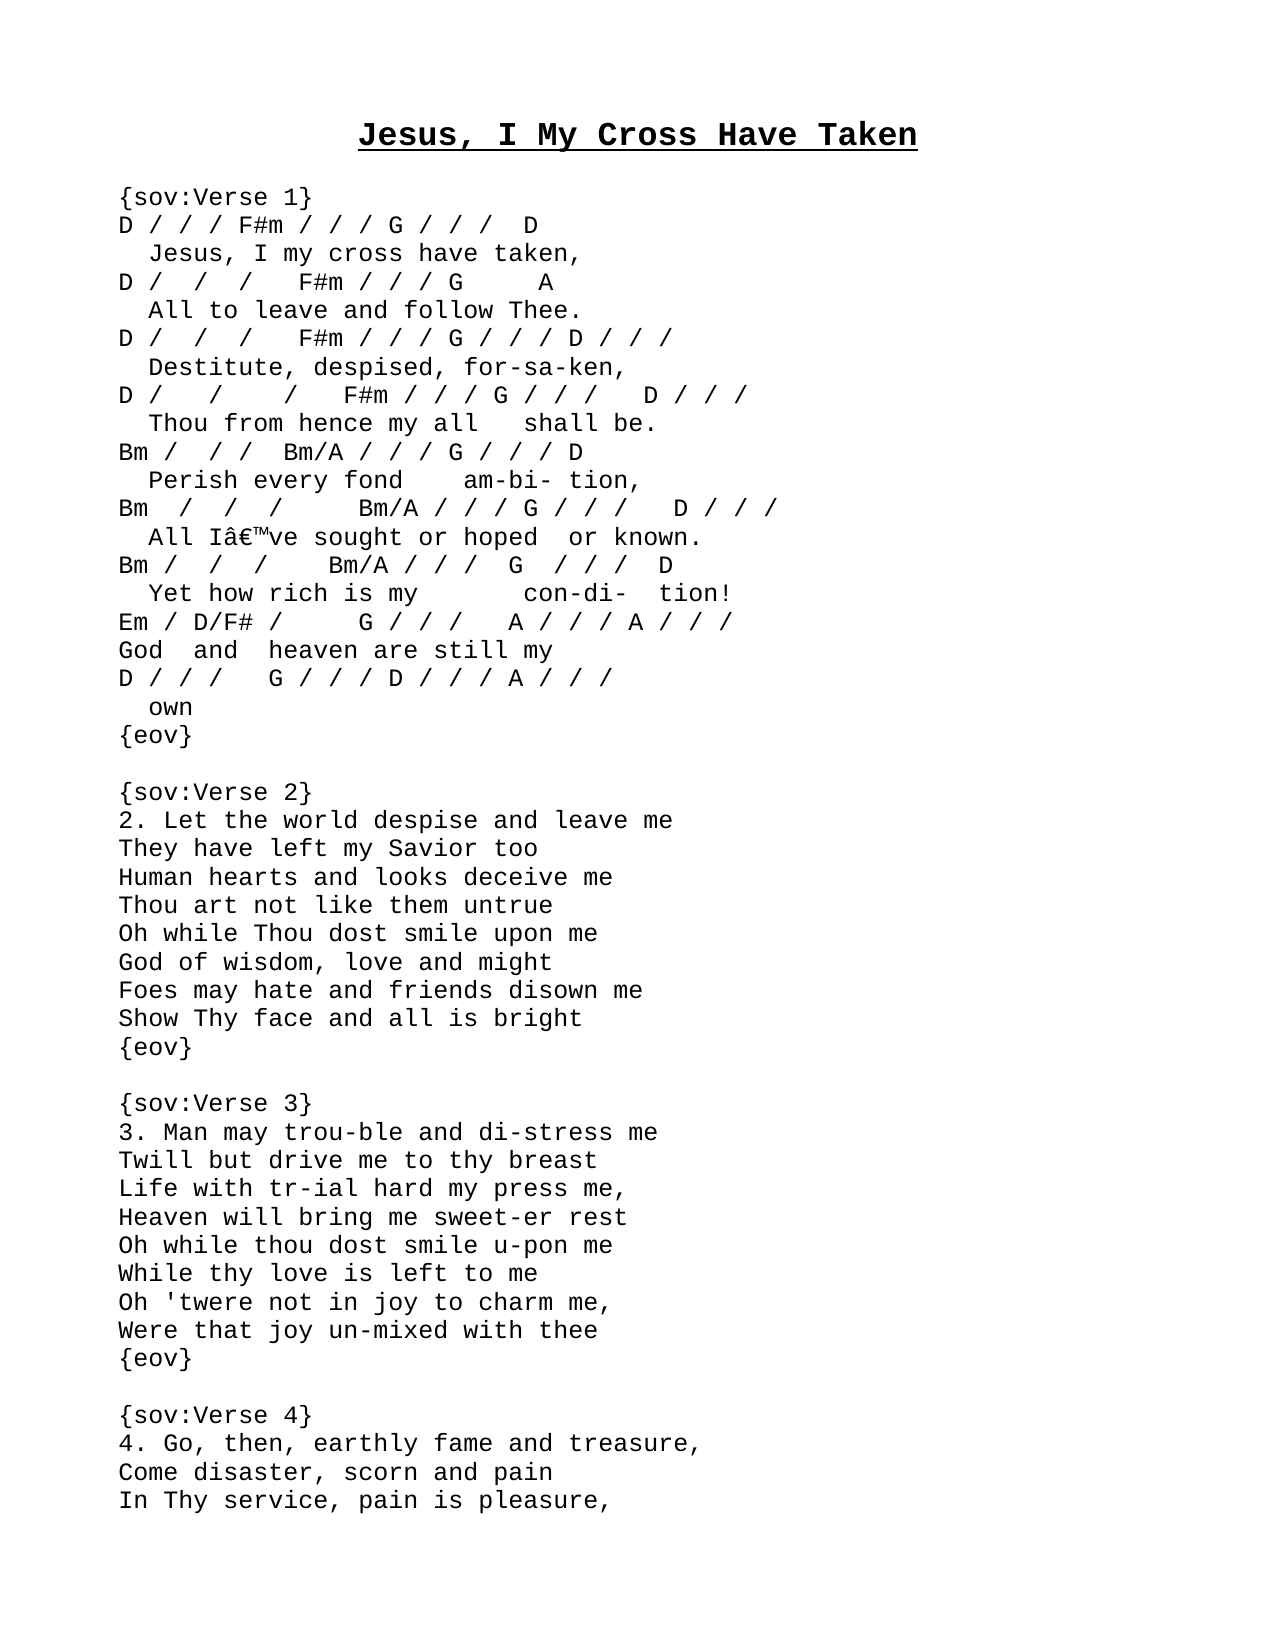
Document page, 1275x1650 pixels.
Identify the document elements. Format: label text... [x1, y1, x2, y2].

text D / / / G / / / D / / / A / / / [118, 666, 1157, 694]
text D / / / F#m / / / G / / / D [118, 213, 1157, 241]
text God and heaven are still my [118, 638, 1157, 666]
text Oh while Thou dost smile upon me [118, 921, 1157, 949]
text 4. Go, then, earthly fame and treasure, [118, 1431, 1157, 1459]
text D / / / F#m / / / G A [118, 269, 1157, 298]
text Jesus, I My Cross Have Taken [118, 118, 1157, 156]
text D / / / F#m / / / G / / / D / / / [118, 383, 1157, 411]
text Destitute, despised, for-sa-ken, [118, 354, 1157, 383]
text Were that joy un-mixed with thee [118, 1318, 1157, 1346]
text Bm / / / Bm/A / / / G / / / D [118, 439, 1157, 468]
text Show Thy face and all is bright [118, 1006, 1157, 1034]
text While thy love is left to me [118, 1261, 1157, 1289]
text {eov} [118, 1034, 1157, 1063]
text Heaven will bring me sweet-er rest [118, 1204, 1157, 1233]
text {sov:Verse 4} [118, 1403, 1157, 1431]
text Bm / / / Bm/A / / / G / / / D [118, 553, 1157, 581]
text {eov} [118, 723, 1157, 751]
text Oh while thou dost smile u-pon me [118, 1233, 1157, 1261]
text Perish every fond am-bi- tion, [118, 468, 1157, 496]
text Human hearts and looks deceive me [118, 864, 1157, 893]
text Jesus, I my cross have taken, [118, 241, 1157, 269]
text Foes may hate and friends disown me [118, 978, 1157, 1006]
text In Thy service, pain is pleasure, [118, 1488, 1157, 1516]
text Thou from hence my all shall be. [118, 411, 1157, 439]
text D / / / F#m / / / G / / / D / / / [118, 326, 1157, 354]
text own [118, 694, 1157, 723]
text Thou art not like them untrue [118, 893, 1157, 921]
text Yet how rich is my con-di- tion! [118, 581, 1157, 609]
text They have left my Savior too [118, 836, 1157, 864]
text Oh 'twere not in joy to charm me, [118, 1289, 1157, 1318]
text {sov:Verse 1} [118, 184, 1157, 213]
text 2. Let the world despise and leave me [118, 808, 1157, 836]
text Bm / / / Bm/A / / / G / / / D / / / [118, 496, 1157, 524]
text {sov:Verse 2} [118, 779, 1157, 808]
text {eov} [118, 1346, 1157, 1374]
text 3. Man may trou-ble and di-stress me [118, 1119, 1157, 1148]
text Come disaster, scorn and pain [118, 1459, 1157, 1488]
text God of wisdom, love and might [118, 949, 1157, 978]
text {sov:Verse 3} [118, 1091, 1157, 1119]
text All Iâ€™ve sought or hoped or known. [118, 524, 1157, 553]
text Twill but drive me to thy breast [118, 1148, 1157, 1176]
text Em / D/F# / G / / / A / / / A / / / [118, 609, 1157, 638]
text All to leave and follow Thee. [118, 298, 1157, 326]
text Life with tr-ial hard my press me, [118, 1176, 1157, 1204]
